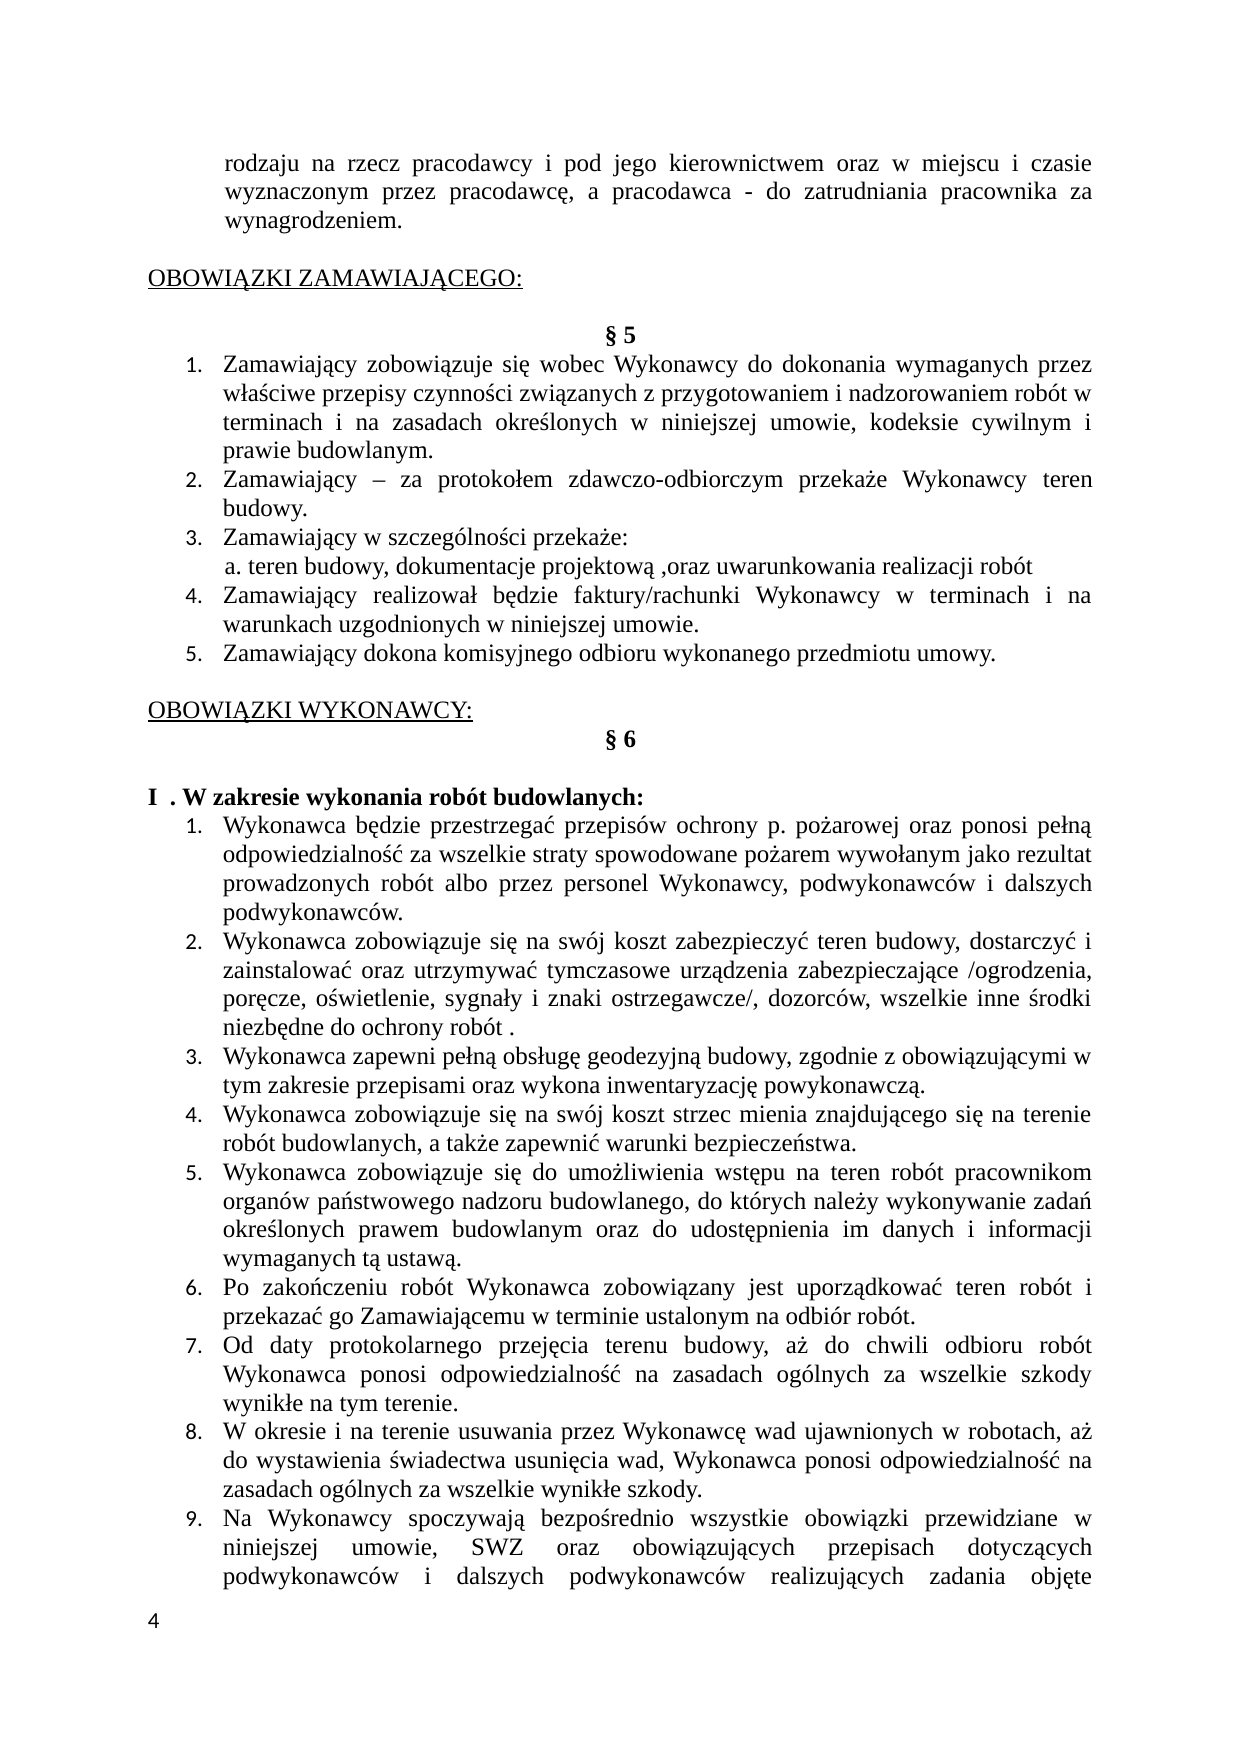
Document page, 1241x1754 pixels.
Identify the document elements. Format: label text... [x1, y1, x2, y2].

text rodzaju na rzecz pracodawcy i pod jego kierownictwem oraz w miejscu i czasie wyznaczonym przez pracodawcę, a pracodawca - do zatrudniania pracownika za wynagrodzeniem. [224, 148, 1093, 234]
text I . W zakresie wykonania robót budowlanych: [148, 782, 1093, 810]
text § 6 [148, 724, 1093, 753]
text a. teren budowy, dokumentacje projektową ,oraz uwarunkowania realizacji robót [224, 551, 1093, 580]
list Wykonawca zobowiązuje się do umożliwienia wstępu na teren robót pracownikom organów państwowego nadzoru budowlanego, do których należy wykonywanie zadań określonych prawem budowlanym oraz do udostępnienia im danych i informacji wymaganych tą ustawą. [185, 1157, 1093, 1272]
text § 5 [148, 320, 1093, 349]
list Zamawiający w szczególności przekaże: [185, 522, 1093, 551]
list Zamawiający realizował będzie faktury/rachunki Wykonawcy w terminach i na warunkach uzgodnionych w niniejszej umowie. [185, 580, 1093, 638]
list Na Wykonawcy spoczywają bezpośrednio wszystkie obowiązki przewidziane w niniejszej umowie, SWZ oraz obowiązujących przepisach dotyczących podwykonawców i dalszych podwykonawców realizujących zadania objęte [185, 1503, 1093, 1589]
list W okresie i na terenie usuwania przez Wykonawcę wad ujawnionych w robotach, aż do wystawienia świadectwa usunięcia wad, Wykonawca ponosi odpowiedzialność na zasadach ogólnych za wszelkie wynikłe szkody. [185, 1416, 1093, 1503]
list Wykonawca będzie przestrzegać przepisów ochrony p. pożarowej oraz ponosi pełną odpowiedzialność za wszelkie straty spowodowane pożarem wywołanym jako rezultat prowadzonych robót albo przez personel Wykonawcy, podwykonawców i dalszych podwykonawców. [185, 810, 1093, 926]
list Wykonawca zobowiązuje się na swój koszt strzec mienia znajdującego się na terenie robót budowlanych, a także zapewnić warunki bezpieczeństwa. [185, 1099, 1093, 1157]
list Po zakończeniu robót Wykonawca zobowiązany jest uporządkować teren robót i przekazać go Zamawiającemu w terminie ustalonym na odbiór robót. [185, 1272, 1093, 1330]
list Wykonawca zobowiązuje się na swój koszt zabezpieczyć teren budowy, dostarczyć i zainstalować oraz utrzymywać tymczasowe urządzenia zabezpieczające /ogrodzenia, poręcze, oświetlenie, sygnały i znaki ostrzegawcze/, dozorców, wszelkie inne środki niezbędne do ochrony robót . [185, 926, 1093, 1041]
list Od daty protokolarnego przejęcia terenu budowy, aż do chwili odbioru robót Wykonawca ponosi odpowiedzialność na zasadach ogólnych za wszelkie szkody wynikłe na tym terenie. [185, 1330, 1093, 1416]
text OBOWIĄZKI WYKONAWCY: [148, 695, 1093, 724]
list Zamawiający – za protokołem zdawczo-odbiorczym przekaże Wykonawcy teren budowy. [185, 464, 1093, 522]
list Zamawiający zobowiązuje się wobec Wykonawcy do dokonania wymaganych przez właściwe przepisy czynności związanych z przygotowaniem i nadzorowaniem robót w terminach i na zasadach określonych w niniejszej umowie, kodeksie cywilnym i prawie budowlanym. [185, 349, 1093, 464]
list Wykonawca zapewni pełną obsługę geodezyjną budowy, zgodnie z obowiązującymi w tym zakresie przepisami oraz wykona inwentaryzację powykonawczą. [185, 1041, 1093, 1099]
list Zamawiający dokona komisyjnego odbioru wykonanego przedmiotu umowy. [185, 638, 1093, 667]
text OBOWIĄZKI ZAMAWIAJĄCEGO: [148, 263, 1093, 291]
